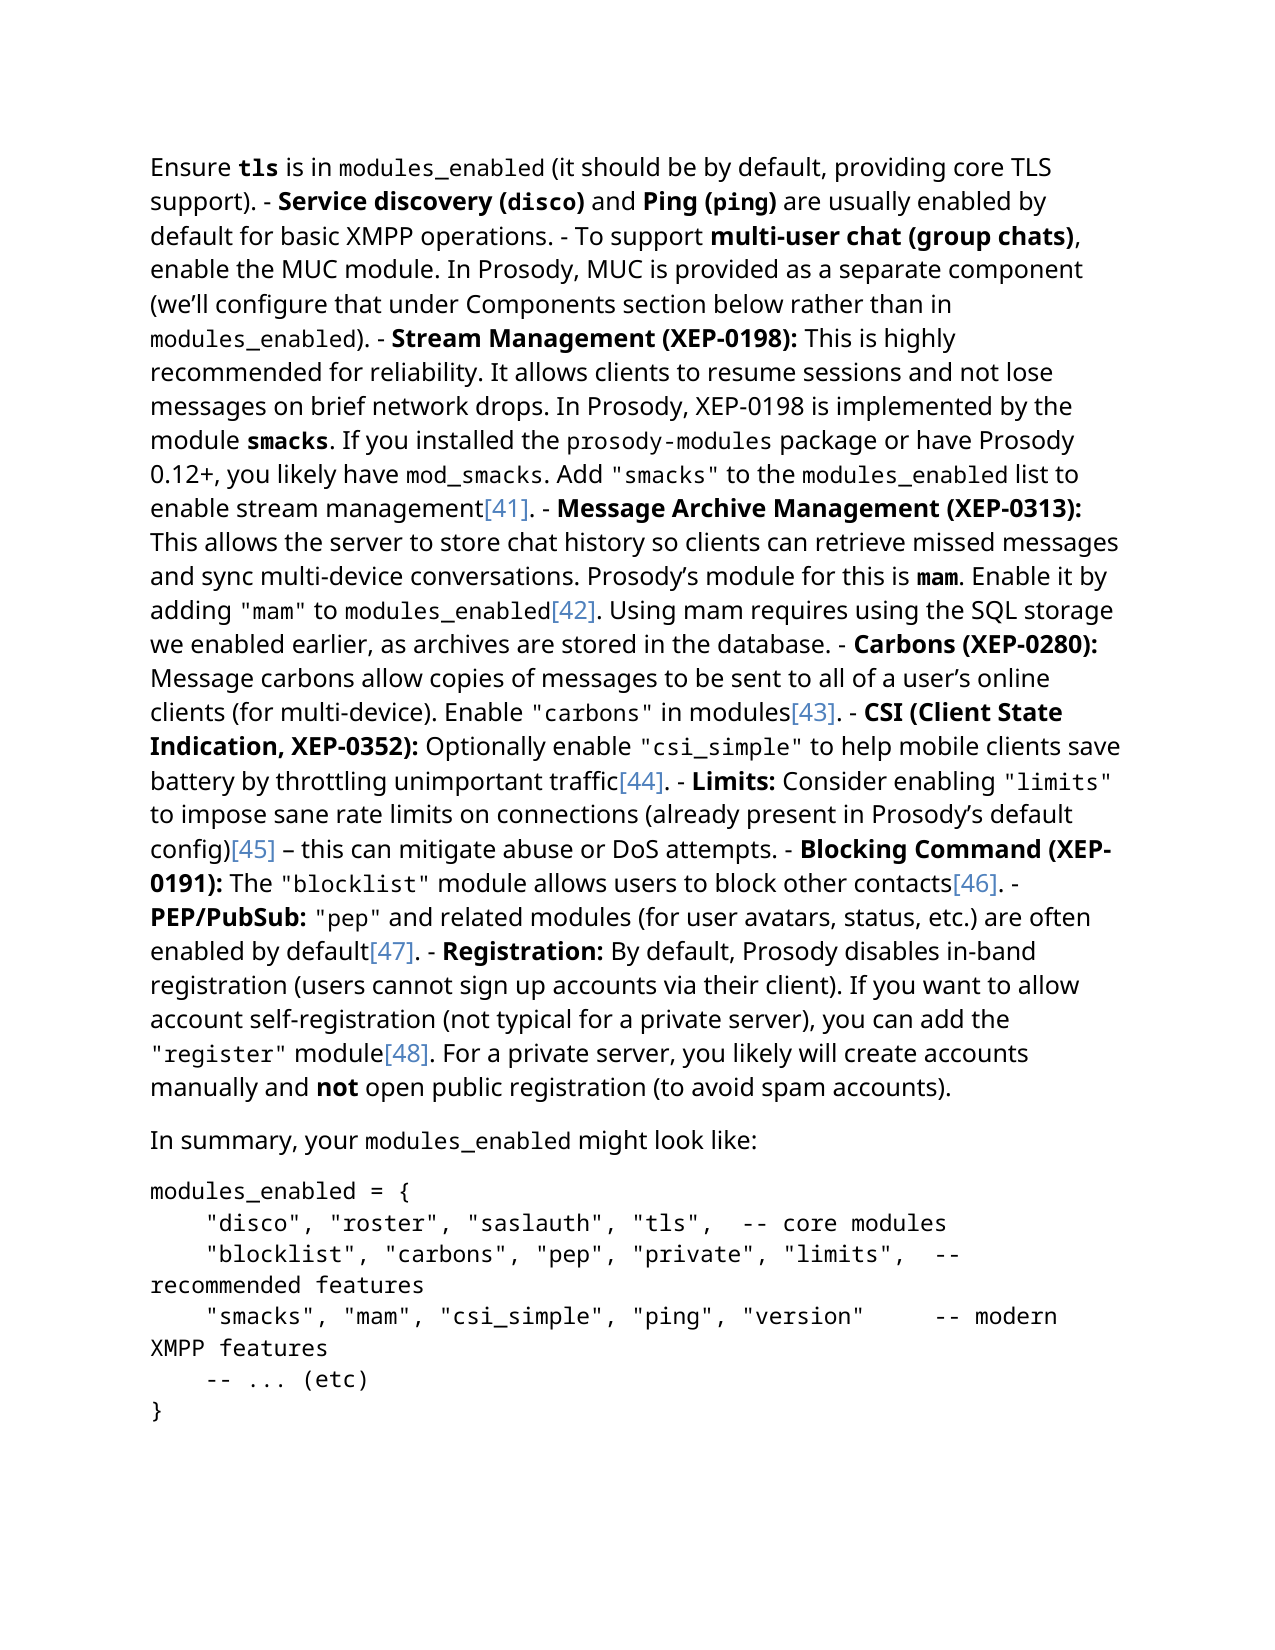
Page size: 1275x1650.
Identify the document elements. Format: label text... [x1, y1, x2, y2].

text In summary, your modules_enabled might look like: [150, 1122, 1125, 1157]
text modules_enabled = { "disco", "roster", "saslauth", "tls", -- core modules "blocklist", "carbons", "pep", "private", "limits", -- recommended features "smacks", "mam", "csi_simple", "ping", "version" -- modern XMPP features -- ... (etc) } [150, 1175, 1125, 1425]
text - Ensure tls is in modules_enabled (it should be by default, providing core TLS support). - Service discovery (disco) and Ping (ping) are usually enabled by default for basic XMPP operations. - To support multi-user chat (group chats), enable the MUC module. In Prosody, MUC is provided as a separate component (we’ll configure that under Components section below rather than in modules_enabled). - Stream Management (XEP-0198): This is highly recommended for reliability. It allows clients to resume sessions and not lose messages on brief network drops. In Prosody, XEP-0198 is implemented by the module smacks. If you installed the prosody-modules package or have Prosody 0.12+, you likely have mod_smacks. Add "smacks" to the modules_enabled list to enable stream management[41]. - Message Archive Management (XEP-0313): This allows the server to store chat history so clients can retrieve missed messages and sync multi-device conversations. Prosody’s module for this is mam. Enable it by adding "mam" to modules_enabled[42]. Using mam requires using the SQL storage we enabled earlier, as archives are stored in the database. - Carbons (XEP-0280): Message carbons allow copies of messages to be sent to all of a user’s online clients (for multi-device). Enable "carbons" in modules[43]. - CSI (Client State Indication, XEP-0352): Optionally enable "csi_simple" to help mobile clients save battery by throttling unimportant traffic[44]. - Limits: Consider enabling "limits" to impose sane rate limits on connections (already present in Prosody’s default config)[45] – this can mitigate abuse or DoS attempts. - Blocking Command (XEP-0191): The "blocklist" module allows users to block other contacts[46]. - PEP/PubSub: "pep" and related modules (for user avatars, status, etc.) are often enabled by default[47]. - Registration: By default, Prosody disables in-band registration (users cannot sign up accounts via their client). If you want to allow account self-registration (not typical for a private server), you can add the "register" module[48]. For a private server, you likely will create accounts manually and not open public registration (to avoid spam accounts). [150, 150, 1125, 1104]
